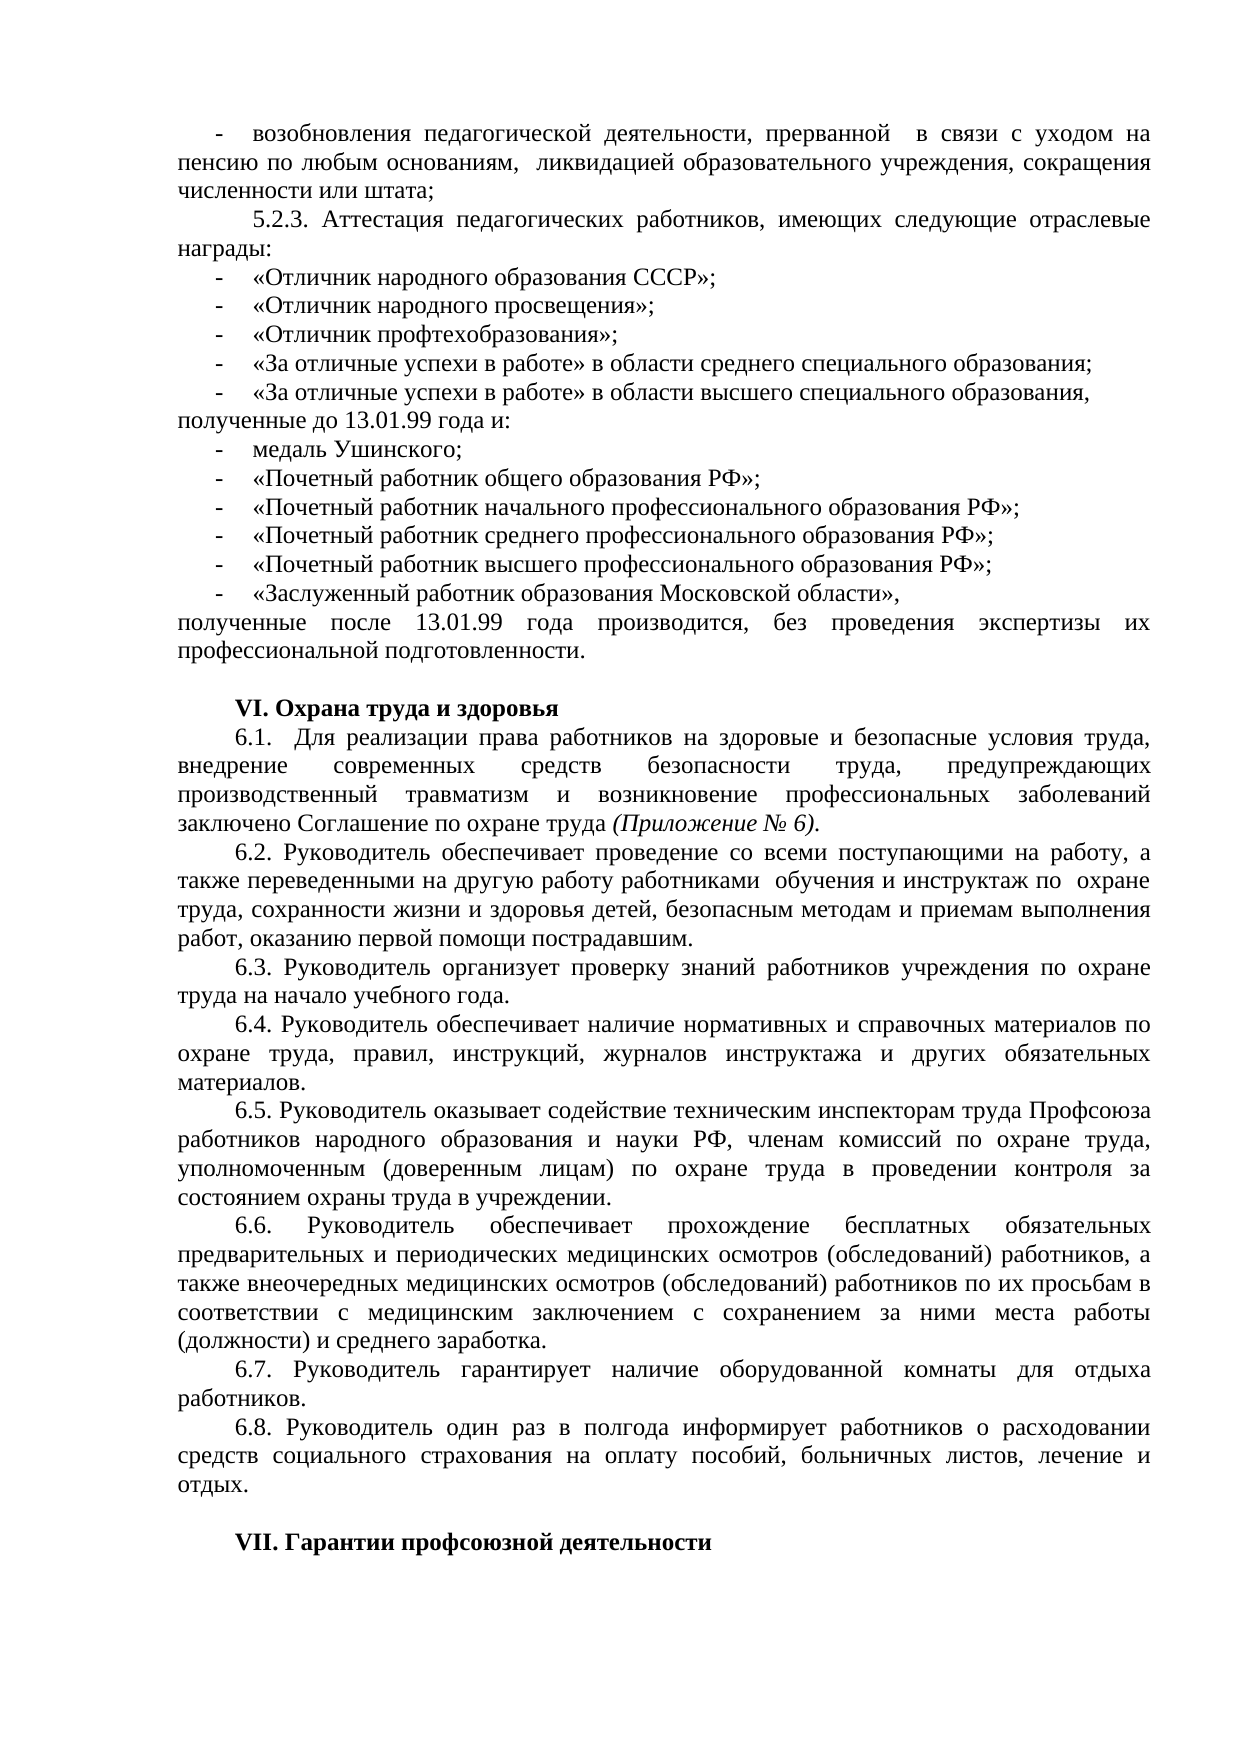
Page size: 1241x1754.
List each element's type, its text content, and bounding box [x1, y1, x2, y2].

list «Почетный работник среднего профессионального образования РФ»; [215, 521, 1152, 549]
list «Заслуженный работник образования Московской области», [215, 578, 1152, 607]
text 6.8. Руководитель один раз в полгода информирует работников о расходовании средств социального страхования на оплату пособий, больничных листов, лечение и отдых. [177, 1412, 1152, 1498]
list возобновления педагогической деятельности, прерванной в связи с уходом на пенсию по любым основаниям, ликвидацией образовательного учреждения, сокращения численности или штата; [177, 118, 1152, 204]
list «Отличник народного образования СССР»; [215, 262, 1152, 291]
text полученные после 13.01.99 года производится, без проведения экспертизы их профессиональной подготовленности. [177, 607, 1152, 664]
text VI. Охрана труда и здоровья [177, 693, 1152, 722]
text 6.6. Руководитель обеспечивает прохождение бесплатных обязательных предварительных и периодических медицинских осмотров (обследований) работников, а также внеочередных медицинских осмотров (обследований) работников по их просьбам в соответствии с медицинским заключением с сохранением за ними места работы (должности) и среднего заработка. [177, 1211, 1152, 1354]
text VII. Гарантии профсоюзной деятельности [177, 1527, 1152, 1556]
text 6.1. Для реализации права работников на здоровые и безопасные условия труда, внедрение современных средств безопасности труда, предупреждающих производственный травматизм и возникновение профессиональных заболеваний заключено Соглашение по охране труда (Приложение № 6). [177, 722, 1152, 837]
list «Почетный работник высшего профессионального образования РФ»; [215, 549, 1152, 578]
text 6.7. Руководитель гарантирует наличие оборудованной комнаты для отдыха работников. [177, 1354, 1152, 1412]
list «Отличник профтехобразования»; [215, 319, 1152, 348]
list «Почетный работник общего образования РФ»; [215, 463, 1152, 492]
text 6.2. Руководитель обеспечивает проведение со всеми поступающими на работу, а также переведенными на другую работу работниками обучения и инструктаж по охране труда, сохранности жизни и здоровья детей, безопасным методам и приемам выполнения работ, оказанию первой помощи пострадавшим. [177, 837, 1152, 952]
list «Почетный работник начального профессионального образования РФ»; [177, 492, 1152, 521]
text 6.3. Руководитель организует проверку знаний работников учреждения по охране труда на начало учебного года. [177, 952, 1152, 1009]
list «Отличник народного просвещения»; [215, 291, 1152, 319]
text 6.4. Руководитель обеспечивает наличие нормативных и справочных материалов по охране труда, правил, инструкций, журналов инструктажа и других обязательных материалов. [177, 1009, 1152, 1096]
list «За отличные успехи в работе» в области среднего специального образования; [177, 348, 1152, 377]
list «За отличные успехи в работе» в области высшего специального образования, [177, 377, 1152, 406]
text 6.5. Руководитель оказывает содействие техническим инспекторам труда Профсоюза работников народного образования и науки РФ, членам комиссий по охране труда, уполномоченным (доверенным лицам) по охране труда в проведении контроля за состоянием охраны труда в учреждении. [177, 1096, 1152, 1211]
text 5.2.3. Аттестация педагогических работников, имеющих следующие отраслевые награды: [177, 204, 1152, 262]
text полученные до 13.01.99 года и: [177, 406, 1152, 434]
list медаль Ушинского; [215, 434, 1152, 463]
